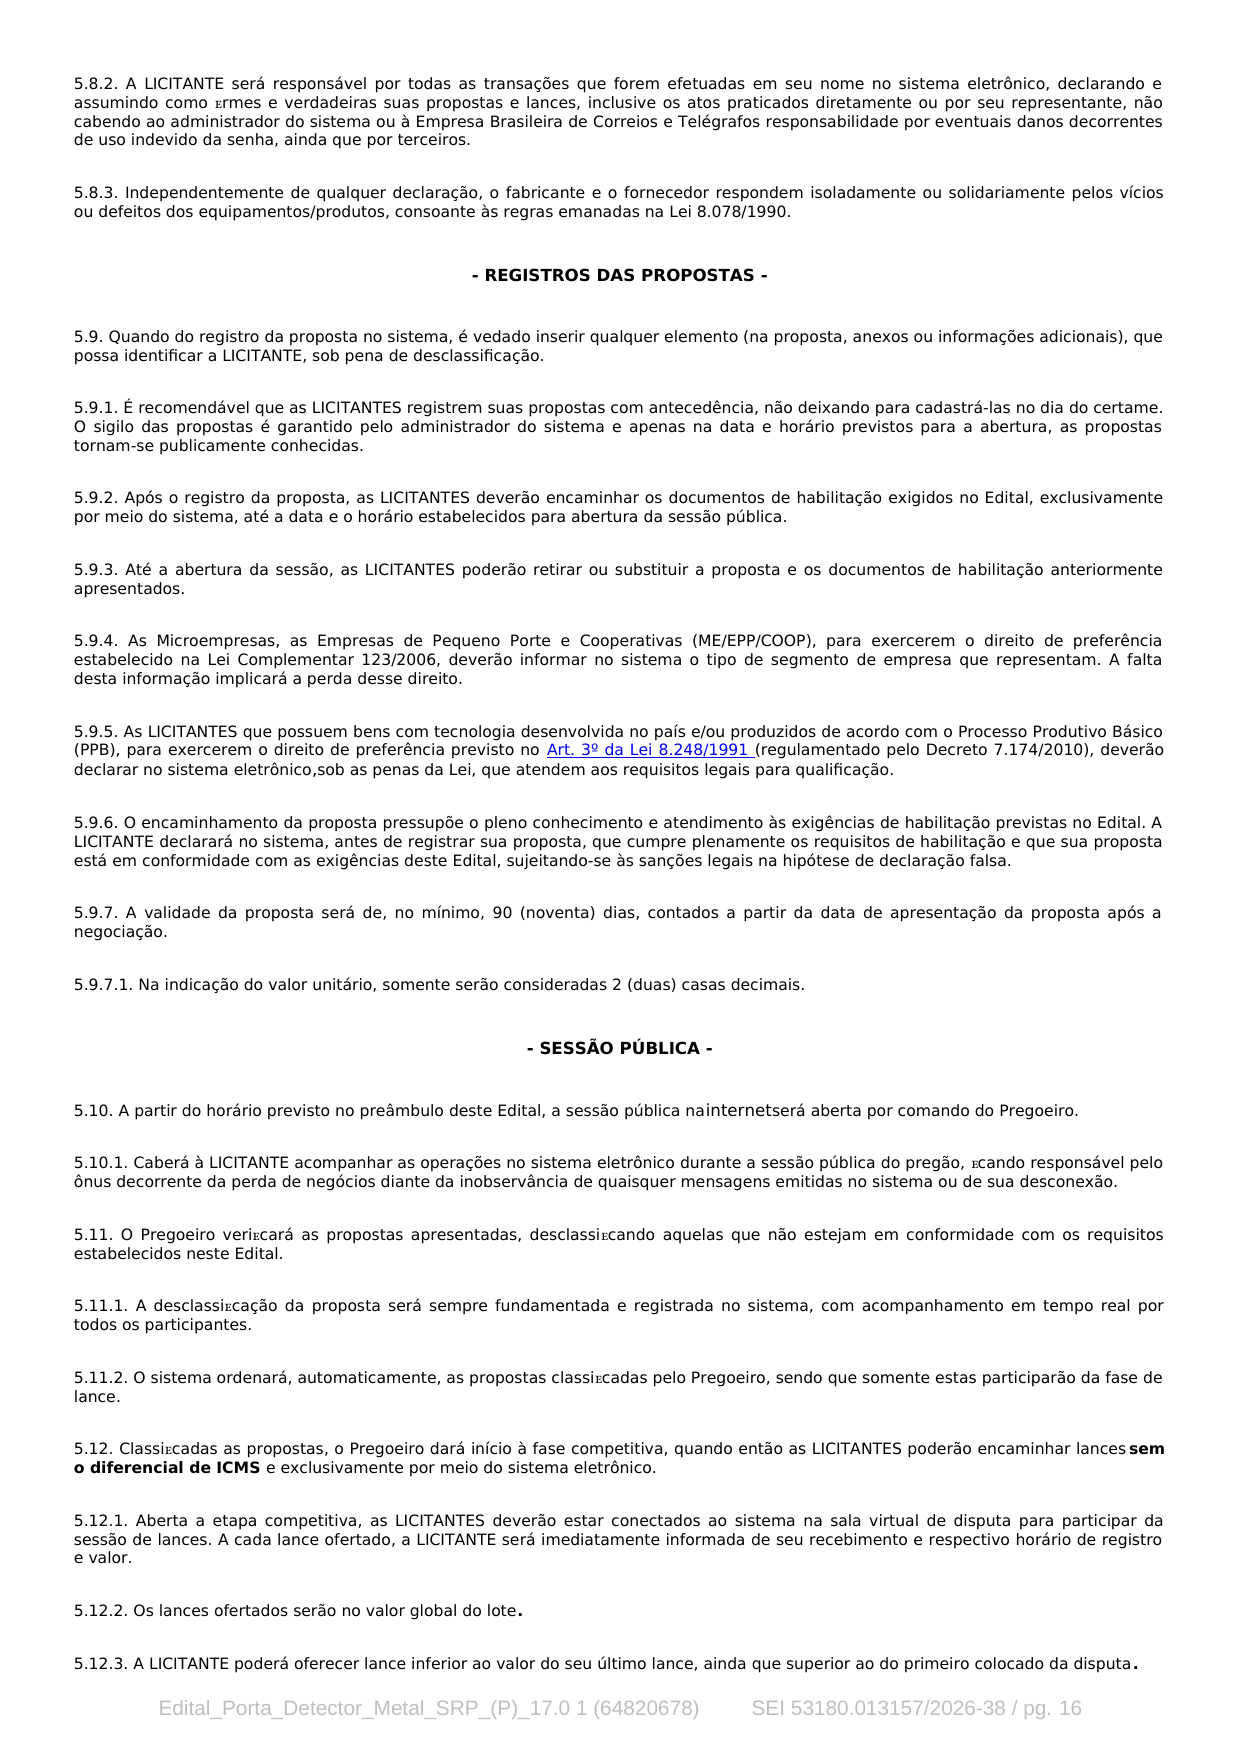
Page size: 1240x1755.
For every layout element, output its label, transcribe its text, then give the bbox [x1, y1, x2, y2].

text 5.9.6. O encaminhamento da proposta pressupõe o pleno conhecimento e atendimento às exigências de habilitação previstas no Edital. A LICITANTE declarará no sistema, antes de registrar sua proposta, que cumpre plenamente os requisitos de habilitação e que sua proposta está em conformidade com as exigências deste Edital, sujeitando-se às sanções legais na hipótese de declaração falsa. [74, 814, 1165, 870]
text 5.11. O Pregoeiro vericará as propostas apresentadas, desclassicando aquelas que não estejam em conformidade com os requisitos estabelecidos neste Edital. [74, 1226, 1165, 1263]
text 5.11.1. A desclassicação da proposta será sempre fundamentada e registrada no sistema, com acompanhamento em tempo real por todos os participantes. [74, 1297, 1165, 1334]
text 5.9.2. Após o registro da proposta, as LICITANTES deverão encaminhar os documentos de habilitação exigidos no Edital, exclusivamente por meio do sistema, até a data e o horário estabelecidos para abertura da sessão pública. [74, 489, 1165, 526]
text 5.9.3. Até a abertura da sessão, as LICITANTES poderão retirar ou substituir a proposta e os documentos de habilitação anteriormente apresentados. [74, 561, 1165, 598]
text 5.9.7.1. Na indicação do valor unitário, somente serão consideradas 2 (duas) casas decimais. [74, 976, 1165, 994]
text 5.8.3. Independentemente de qualquer declaração, o fabricante e o fornecedor respondem isoladamente ou solidariamente pelos vícios ou defeitos dos equipamentos/produtos, consoante às regras emanadas na Lei 8.078/1990. [74, 184, 1165, 221]
text 5.12.1. Aberta a etapa competitiva, as LICITANTES deverão estar conectados ao sistema na sala virtual de disputa para participar da sessão de lances. A cada lance ofertado, a LICITANTE será imediatamente informada de seu recebimento e respectivo horário de registro e valor. [74, 1512, 1165, 1567]
text 5.8.2. A LICITANTE será responsável por todas as transações que forem efetuadas em seu nome no sistema eletrônico, declarando e assumindo como rmes e verdadeiras suas propostas e lances, inclusive os atos praticados diretamente ou por seu representante, não cabendo ao administrador do sistema ou à Empresa Brasileira de Correios e Telégrafos responsabilidade por eventuais danos decorrentes de uso indevido da senha, ainda que por terceiros. [74, 75, 1165, 149]
text 5.9.7. A validade da proposta será de, no mínimo, 90 (noventa) dias, contados a partir da data de apresentação da proposta após a negociação. [74, 904, 1165, 941]
text 5.10.1. Caberá à LICITANTE acompanhar as operações no sistema eletrônico durante a sessão pública do pregão, cando responsável pelo ônus decorrente da perda de negócios diante da inobservância de quaisquer mensagens emitidas no sistema ou de sua desconexão. [74, 1154, 1165, 1191]
text 5.10. A partir do horário previsto no preâmbulo deste Edital, a sessão pública nainternetserá aberta por comando do Pregoeiro. [74, 1101, 1165, 1120]
text 5.11.2. O sistema ordenará, automaticamente, as propostas classicadas pelo Pregoeiro, sendo que somente estas participarão da fase de lance. [74, 1369, 1165, 1406]
text 5.9.4. As Microempresas, as Empresas de Pequeno Porte e Cooperativas (ME/EPP/COOP), para exercerem o direito de preferência estabelecido na Lei Complementar 123/2006, deverão informar no sistema o tipo de segmento de empresa que representam. A falta desta informação implicará a perda desse direito. [74, 632, 1165, 688]
text 5.9.1. É recomendável que as LICITANTES registrem suas propostas com antecedência, não deixando para cadastrá-las no dia do certame. O sigilo das propostas é garantido pelo administrador do sistema e apenas na data e horário previstos para a abertura, as propostas tornam-se publicamente conhecidas. [74, 399, 1165, 455]
subtitle - SESSÃO PÚBLICA - [69, 1039, 1170, 1058]
text 5.12.3. A LICITANTE poderá oferecer lance inferior ao valor do seu último lance, ainda que superior ao do primeiro colocado da disputa. [74, 1655, 1165, 1673]
text 5.9. Quando do registro da proposta no sistema, é vedado inserir qualquer elemento (na proposta, anexos ou informações adicionais), que possa identificar a LICITANTE, sob pena de desclassificação. [74, 328, 1165, 365]
text 5.9.5. As LICITANTES que possuem bens com tecnologia desenvolvida no país e/ou produzidos de acordo com o Processo Produtivo Básico (PPB), para exercerem o direito de preferência previsto no Art. 3º da Lei 8.248/1991 (regulamentado pelo Decreto 7.174/2010), deverão declarar no sistema eletrônico,sob as penas da Lei, que atendem aos requisitos legais para qualificação. [74, 723, 1165, 779]
subtitle - REGISTROS DAS PROPOSTAS - [69, 266, 1170, 285]
text 5.12. Classicadas as propostas, o Pregoeiro dará início à fase competitiva, quando então as LICITANTES poderão encaminhar lancessem o diferencial de ICMS e exclusivamente por meio do sistema eletrônico. [74, 1440, 1165, 1477]
text 5.12.2. Os lances ofertados serão no valor global do lote. [74, 1602, 1165, 1620]
